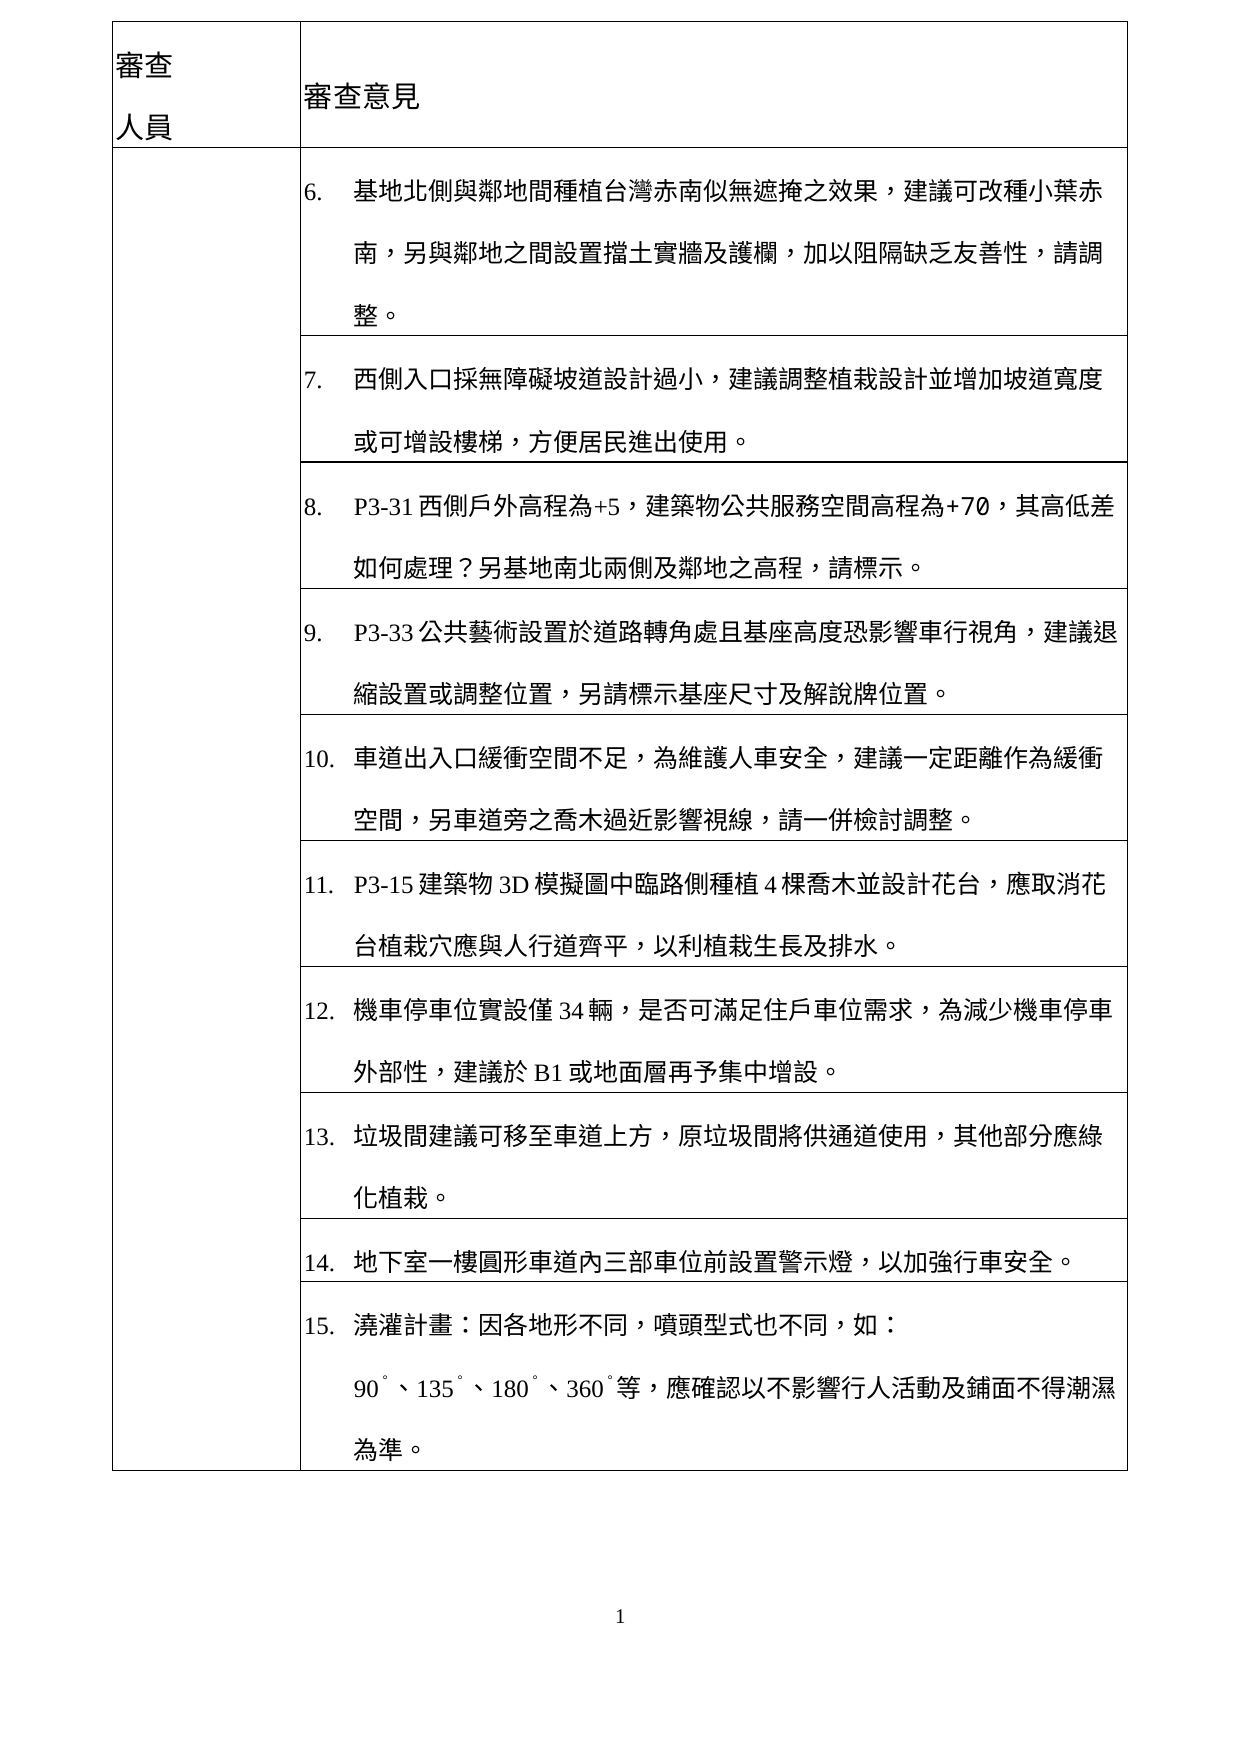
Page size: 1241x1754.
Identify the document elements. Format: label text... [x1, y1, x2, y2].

table_cell 車道出入口緩衝空間不足，為維護人車安全，建議一定距離作為緩衝空間，另車道旁之喬木過近影響視線，請一併檢討調整。 [301, 715, 1127, 839]
table_header 審查 人員 [113, 22, 300, 147]
table_cell 地下室一樓圓形車道內三部車位前設置警示燈，以加強行車安全。 [301, 1219, 1127, 1281]
table_cell 澆灌計畫：因各地形不同，噴頭型式也不同，如：90。、135。、180。、360。等，應確認以不影響行人活動及鋪面不得潮濕為準。 [301, 1282, 1127, 1470]
table_cell P3-31西側戶外高程為+5，建築物公共服務空間高程為+70，其高低差如何處理？另基地南北兩側及鄰地之高程，請標示。 [301, 463, 1127, 587]
table_cell [113, 148, 300, 1470]
table_cell P3-33公共藝術設置於道路轉角處且基座高度恐影響車行視角，建議退縮設置或調整位置，另請標示基座尺寸及解說牌位置。 [301, 589, 1127, 713]
table_cell 機車停車位實設僅34輛，是否可滿足住戶車位需求，為減少機車停車外部性，建議於B1或地面層再予集中增設。 [301, 967, 1127, 1092]
table_cell 西側入口採無障礙坡道設計過小，建議調整植栽設計並增加坡道寬度或可增設樓梯，方便居民進出使用。 [301, 336, 1127, 461]
table_cell 基地北側與鄰地間種植台灣赤南似無遮掩之效果，建議可改種小葉赤南，另與鄰地之間設置擋土實牆及護欄，加以阻隔缺乏友善性，請調整。 [301, 148, 1127, 335]
table_cell P3-15建築物3D模擬圖中臨路側種植4棵喬木並設計花台，應取消花台植栽穴應與人行道齊平，以利植栽生長及排水。 [301, 841, 1127, 966]
table_cell 垃圾間建議可移至車道上方，原垃圾間將供通道使用，其他部分應綠化植栽。 [301, 1093, 1127, 1218]
table_header 審查意見 [301, 22, 1127, 147]
